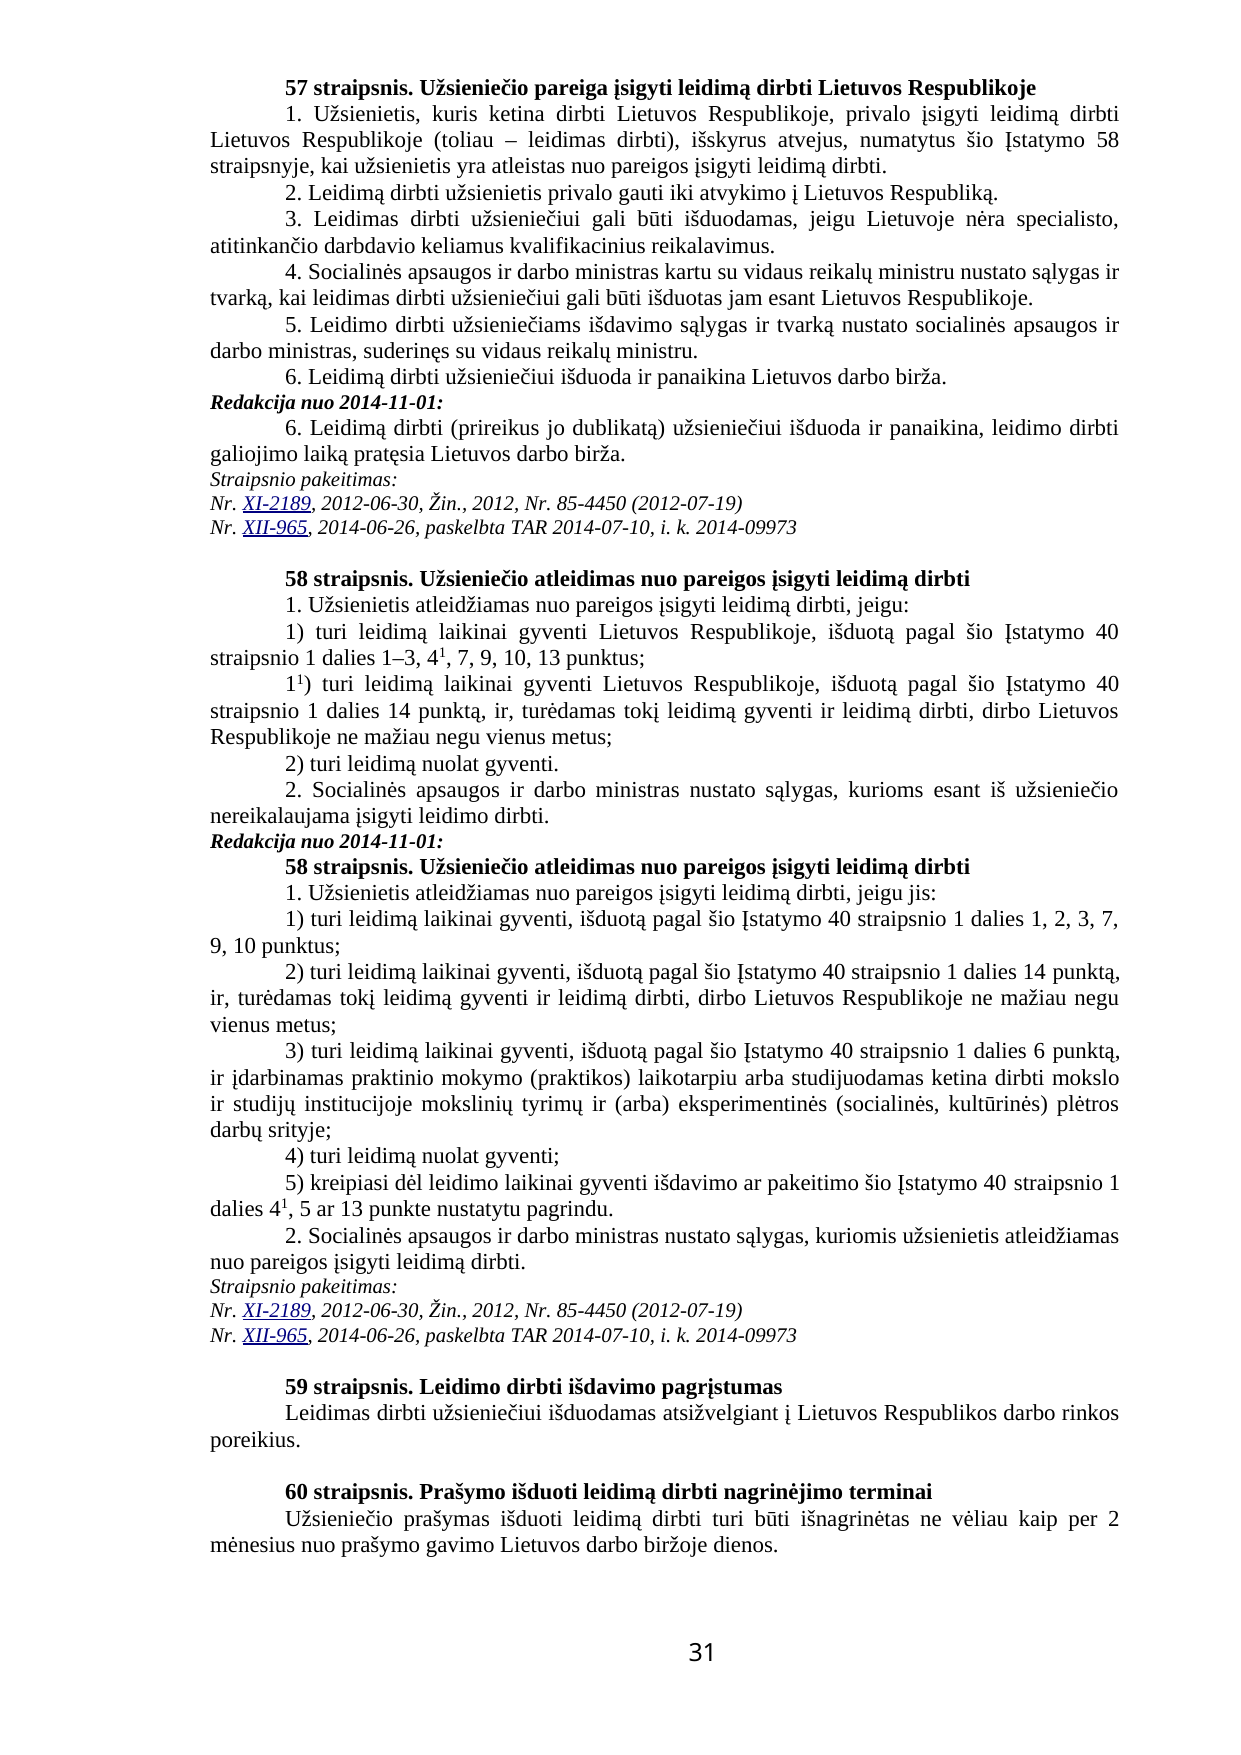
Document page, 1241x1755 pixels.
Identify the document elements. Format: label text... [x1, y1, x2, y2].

text 1) turi leidimą laikinai gyventi, išduotą pagal šio Įstatymo 40 straipsnio 1 dalies 1, 2, 3, 7, 9, 10 punktus; [210, 905, 1120, 958]
text Nr. XII-965, 2014-06-26, paskelbta TAR 2014-07-10, i. k. 2014-09973 [210, 1322, 1120, 1347]
text 59 straipsnis. Leidimo dirbti išdavimo pagrįstumas [210, 1373, 1120, 1399]
text Užsieniečio prašymas išduoti leidimą dirbti turi būti išnagrinėtas ne vėliau kaip per 2 mėnesius nuo prašymo gavimo Lietuvos darbo biržoje dienos. [210, 1505, 1120, 1557]
text 2) turi leidimą laikinai gyventi, išduotą pagal šio Įstatymo 40 straipsnio 1 dalies 14 punktą, ir, turėdamas tokį leidimą gyventi ir leidimą dirbti, dirbo Lietuvos Respublikoje ne mažiau negu vienus metus; [210, 958, 1120, 1037]
text 3. Leidimas dirbti užsieniečiui gali būti išduodamas, jeigu Lietuvoje nėra specialisto, atitinkančio darbdavio keliamus kvalifikacinius reikalavimus. [210, 205, 1120, 258]
text Leidimas dirbti užsieniečiui išduodamas atsižvelgiant į Lietuvos Respublikos darbo rinkos poreikius. [210, 1399, 1120, 1452]
text 1. Užsienietis atleidžiamas nuo pareigos įsigyti leidimą dirbti, jeigu: [210, 591, 1120, 618]
text 2. Socialinės apsaugos ir darbo ministras nustato sąlygas, kuriomis užsienietis atleidžiamas nuo pareigos įsigyti leidimą dirbti. [210, 1222, 1120, 1274]
text 58 straipsnis. Užsieniečio atleidimas nuo pareigos įsigyti leidimą dirbti [210, 565, 1120, 591]
text 5) kreipiasi dėl leidimo laikinai gyventi išdavimo ar pakeitimo šio Įstatymo 40 straipsnio 1 dalies 41, 5 ar 13 punkte nustatytu pagrindu. [210, 1169, 1120, 1222]
text 2. Socialinės apsaugos ir darbo ministras nustato sąlygas, kurioms esant iš užsieniečio nereikalaujama įsigyti leidimo dirbti. [210, 776, 1120, 829]
text 11) turi leidimą laikinai gyventi Lietuvos Respublikoje, išduotą pagal šio Įstatymo 40 straipsnio 1 dalies 14 punktą, ir, turėdamas tokį leidimą gyventi ir leidimą dirbti, dirbo Lietuvos Respublikoje ne mažiau negu vienus metus; [210, 671, 1120, 749]
text 2. Leidimą dirbti užsienietis privalo gauti iki atvykimo į Lietuvos Respubliką. [210, 179, 1120, 205]
text Nr. XI-2189, 2012-06-30, Žin., 2012, Nr. 85-4450 (2012-07-19) [210, 1298, 1120, 1322]
text 1) turi leidimą laikinai gyventi Lietuvos Respublikoje, išduotą pagal šio Įstatymo 40 straipsnio 1 dalies 1–3, 41, 7, 9, 10, 13 punktus; [210, 618, 1120, 671]
text Nr. XI-2189, 2012-06-30, Žin., 2012, Nr. 85-4450 (2012-07-19) [210, 491, 1120, 515]
text 4. Socialinės apsaugos ir darbo ministras kartu su vidaus reikalų ministru nustato sąlygas ir tvarką, kai leidimas dirbti užsieniečiui gali būti išduotas jam esant Lietuvos Respublikoje. [210, 258, 1120, 311]
subtitle 60 straipsnis. Prašymo išduoti leidimą dirbti nagrinėjimo terminai [210, 1478, 1120, 1505]
text 5. Leidimo dirbti užsieniečiams išdavimo sąlygas ir tvarką nustato socialinės apsaugos ir darbo ministras, suderinęs su vidaus reikalų ministru. [210, 311, 1120, 363]
text Redakcija nuo 2014-11-01: [210, 829, 1120, 853]
subtitle 57 straipsnis. Užsieniečio pareiga įsigyti leidimą dirbti Lietuvos Respublikoje [210, 73, 1120, 100]
text 2) turi leidimą nuolat gyventi. [210, 749, 1120, 776]
text 6. Leidimą dirbti (prireikus jo dublikatą) užsieniečiui išduoda ir panaikina, leidimo dirbti galiojimo laiką pratęsia Lietuvos darbo birža. [210, 414, 1120, 467]
text 3) turi leidimą laikinai gyventi, išduotą pagal šio Įstatymo 40 straipsnio 1 dalies 6 punktą, ir įdarbinamas praktinio mokymo (praktikos) laikotarpiu arba studijuodamas ketina dirbti mokslo ir studijų institucijoje mokslinių tyrimų ir (arba) eksperimentinės (socialinės, kultūrinės) plėtros darbų srityje; [210, 1037, 1120, 1143]
text 1. Užsienietis, kuris ketina dirbti Lietuvos Respublikoje, privalo įsigyti leidimą dirbti Lietuvos Respublikoje (toliau – leidimas dirbti), išskyrus atvejus, numatytus šio Įstatymo 58 straipsnyje, kai užsienietis yra atleistas nuo pareigos įsigyti leidimą dirbti. [210, 100, 1120, 179]
text Nr. XII-965, 2014-06-26, paskelbta TAR 2014-07-10, i. k. 2014-09973 [210, 515, 1120, 539]
text Straipsnio pakeitimas: [210, 467, 1120, 491]
text 6. Leidimą dirbti užsieniečiui išduoda ir panaikina Lietuvos darbo birža. [210, 363, 1120, 390]
text 58 straipsnis. Užsieniečio atleidimas nuo pareigos įsigyti leidimą dirbti [210, 853, 1120, 879]
text 1. Užsienietis atleidžiamas nuo pareigos įsigyti leidimą dirbti, jeigu jis: [210, 879, 1120, 905]
text Redakcija nuo 2014-11-01: [210, 390, 1120, 414]
text 4) turi leidimą nuolat gyventi; [210, 1143, 1120, 1169]
text Straipsnio pakeitimas: [210, 1274, 1120, 1298]
